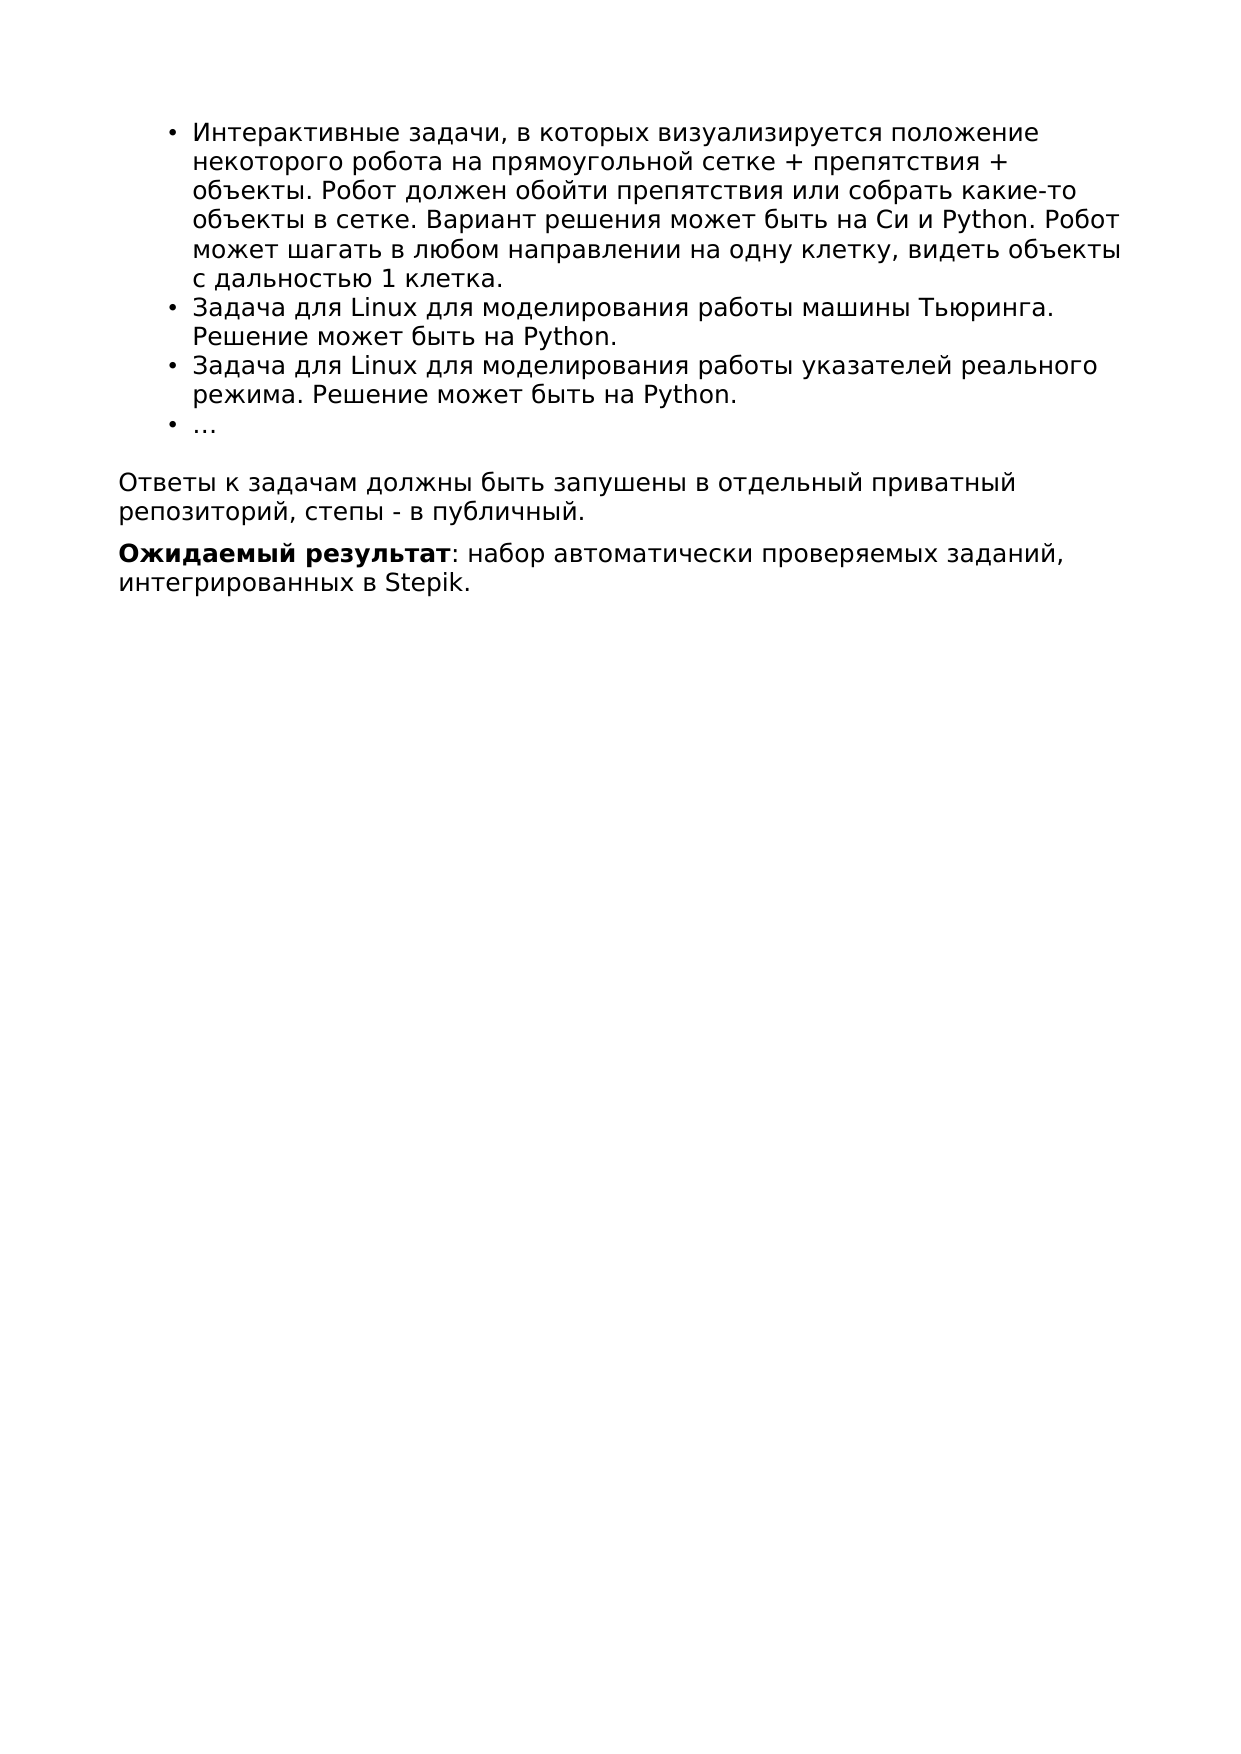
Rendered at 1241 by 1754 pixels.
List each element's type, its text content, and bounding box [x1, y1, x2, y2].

text Ожидаемый результат: набор автоматически проверяемых заданий, интегрированных в Stepik. [118, 539, 1122, 598]
list Задача для Linux для моделирования работы машины Тьюринга. Решение может быть на Python. [177, 293, 1122, 351]
list Задача для Linux для моделирования работы указателей реального режима. Решение может быть на Python. [177, 351, 1122, 410]
list … [177, 410, 1122, 439]
text Ответы к задачам должны быть запушены в отдельный приватный репозиторий, степы - в публичный. [118, 468, 1122, 527]
list Интерактивные задачи, в которых визуализируется положение некоторого робота на прямоугольной сетке + препятствия + объекты. Робот должен обойти препятствия или собрать какие-то объекты в сетке. Вариант решения может быть на Си и Python. Робот может шагать в любом направлении на одну клетку, видеть объекты с дальностью 1 клетка. [177, 118, 1122, 293]
